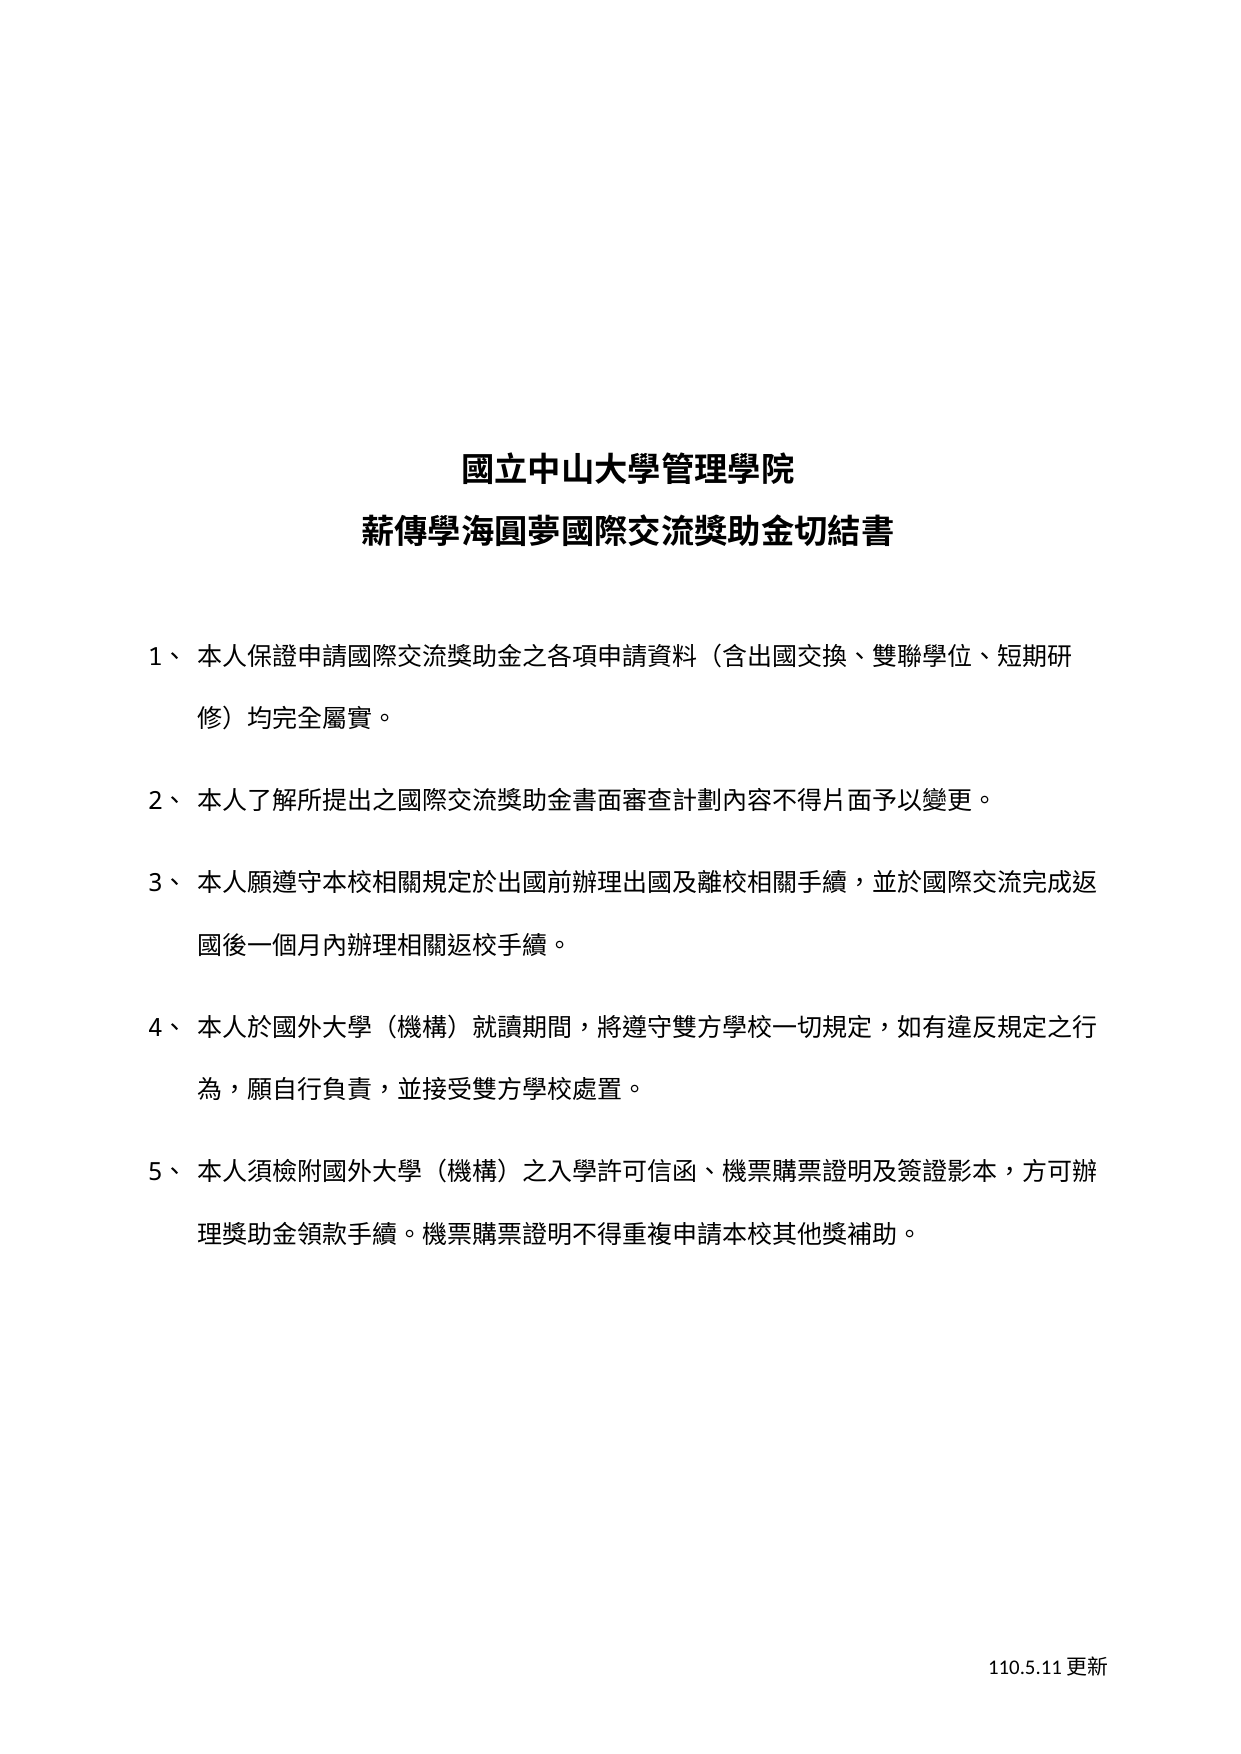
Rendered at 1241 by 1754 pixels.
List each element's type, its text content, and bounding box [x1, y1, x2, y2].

text 國立中山大學管理學院 [148, 425, 1107, 488]
text 薪傳學海圓夢國際交流獎助金切結書 [148, 488, 1107, 550]
list 本人了解所提出之國際交流獎助金書面審查計劃內容不得片面予以變更。 [148, 757, 1107, 820]
list 本人願遵守本校相關規定於出國前辦理出國及離校相關手續，並於國際交流完成返國後一個月內辦理相關返校手續。 [148, 839, 1107, 964]
list 本人須檢附國外大學（機構）之入學許可信函、機票購票證明及簽證影本，方可辦理獎助金領款手續。機票購票證明不得重複申請本校其他獎補助。 [148, 1128, 1107, 1253]
list 本人於國外大學（機構）就讀期間，將遵守雙方學校一切規定，如有違反規定之行為，願自行負責，並接受雙方學校處置。 [148, 984, 1107, 1109]
list 本人保證申請國際交流獎助金之各項申請資料（含出國交換、雙聯學位、短期研修）均完全屬實。 [148, 613, 1107, 738]
